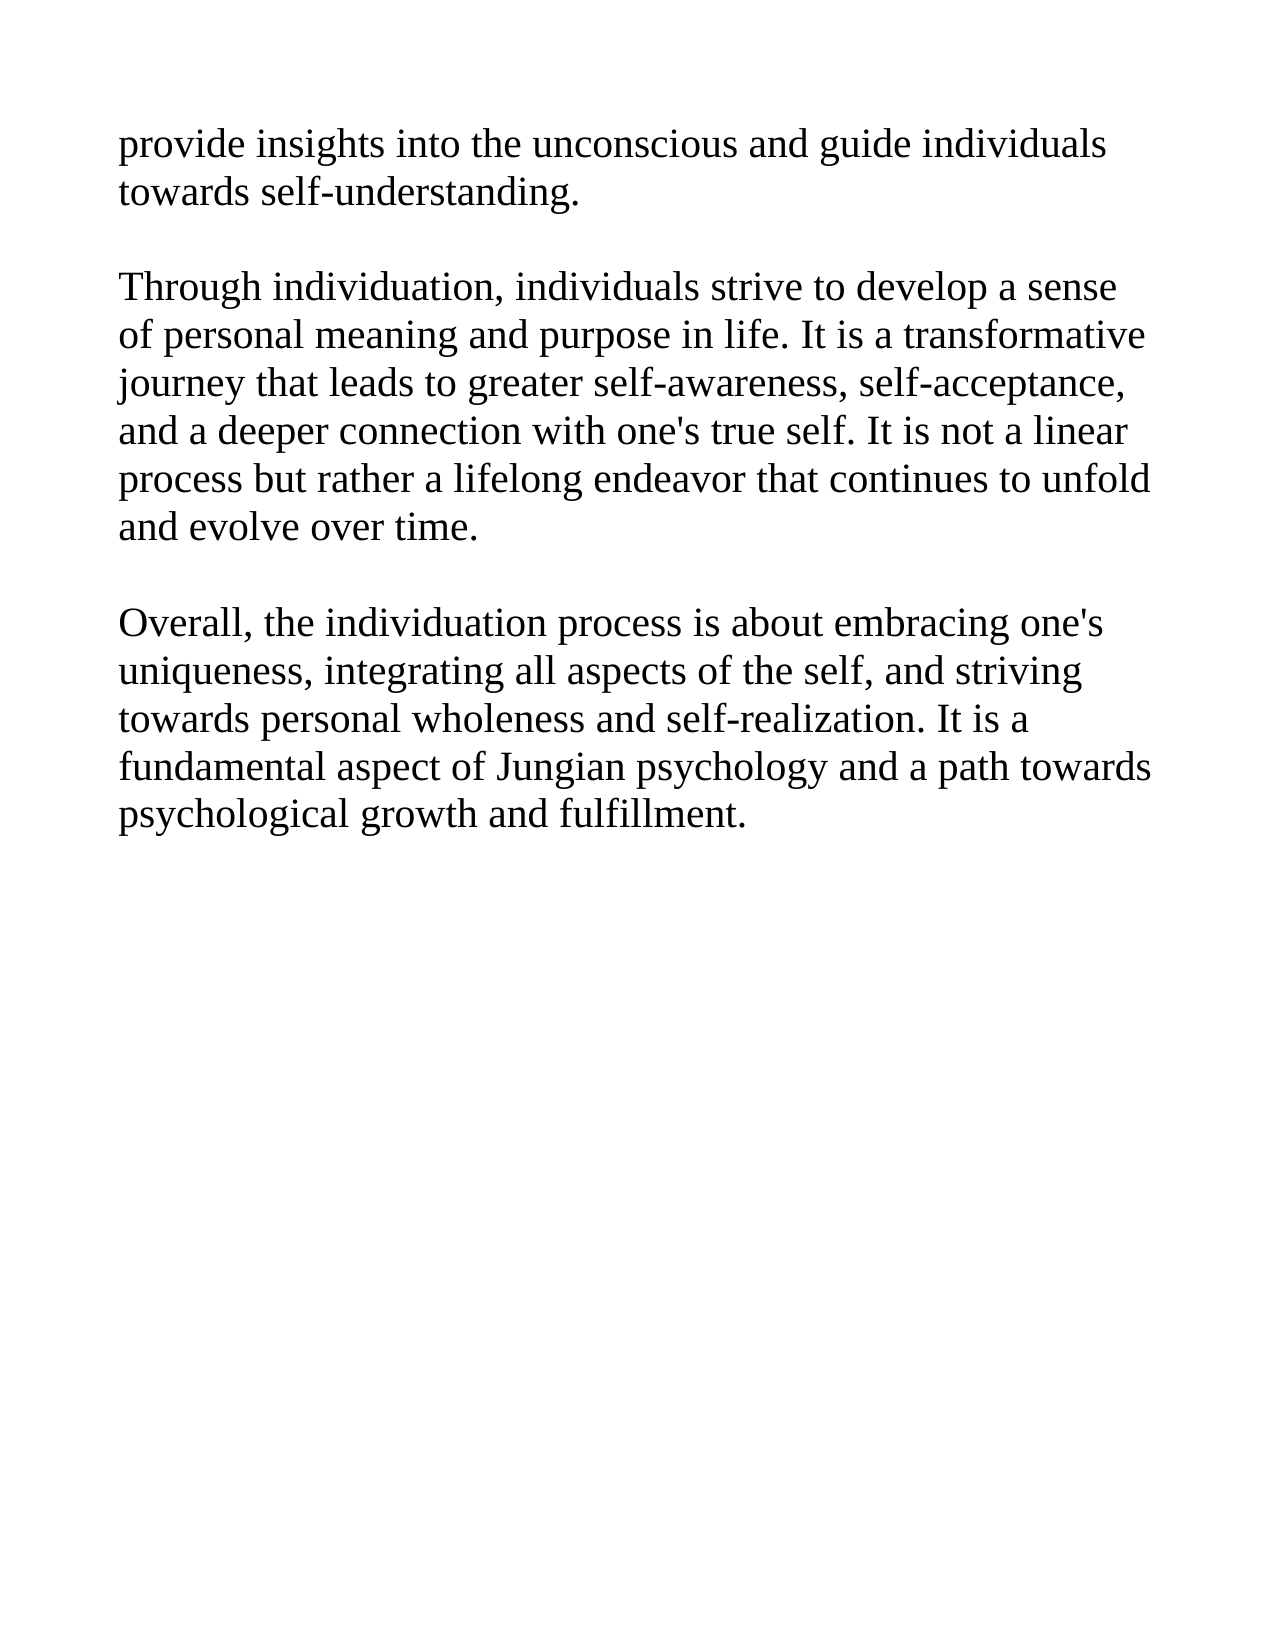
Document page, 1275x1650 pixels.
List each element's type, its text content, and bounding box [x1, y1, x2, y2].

text provide insights into the unconscious and guide individuals towards self-understanding. [118, 118, 1157, 214]
text Overall, the individuation process is about embracing one's uniqueness, integrating all aspects of the self, and striving towards personal wholeness and self-realization. It is a fundamental aspect of Jungian psychology and a path towards psychological growth and fulfillment. [118, 597, 1157, 837]
text Through individuation, individuals strive to develop a sense of personal meaning and purpose in life. It is a transformative journey that leads to greater self-awareness, self-acceptance, and a deeper connection with one's true self. It is not a linear process but rather a lifelong endeavor that continues to unfold and evolve over time. [118, 262, 1157, 549]
